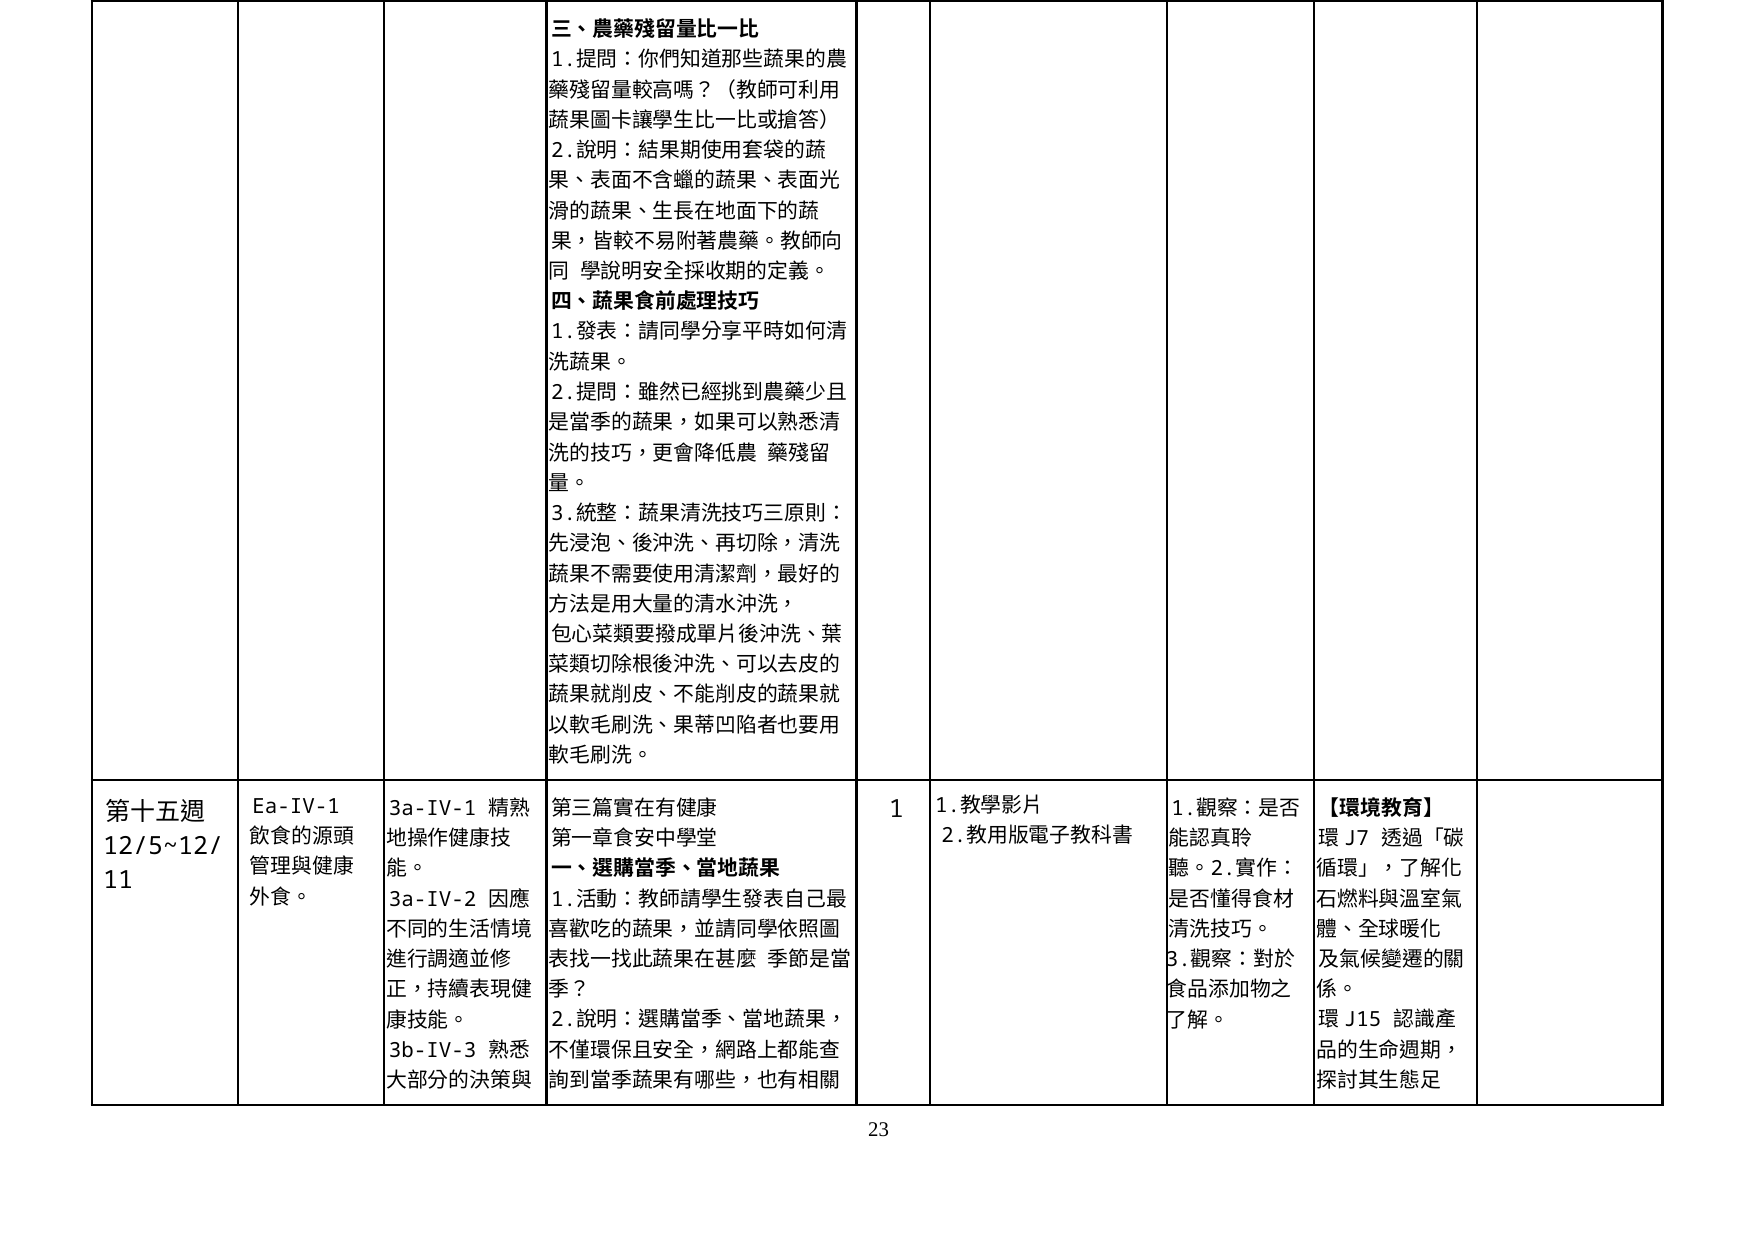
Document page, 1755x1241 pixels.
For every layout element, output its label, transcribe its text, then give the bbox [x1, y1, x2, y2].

table_cell [93, 2, 237, 779]
table_cell 【環境教育】 環J7 透過「碳循環」，了解化石燃料與溫室氣體、全球暖化 及氣候變遷的關係。 環J15 認識產品的生命週期，探討其生態足 [1315, 781, 1476, 1104]
table_cell [1478, 2, 1661, 779]
table_cell [239, 2, 383, 779]
table_cell [385, 2, 545, 779]
table_cell [931, 2, 1166, 779]
table_cell [1478, 781, 1661, 1104]
table_cell Ea-IV-1 飲食的源頭管理與健康外食。 [239, 781, 383, 1104]
table_cell 三、農藥殘留量比一比 1.提問：你們知道那些蔬果的農藥殘留量較高嗎？（教師可利用蔬果圖卡讓學生比一比或搶答） 2.說明：結果期使用套袋的蔬果、表面不含蠟的蔬果、表面光滑的蔬果、生長在地面下的蔬 果，皆較不易附著農藥。教師向同 學說明安全採收期的定義。 四、蔬果食前處理技巧 1.發表：請同學分享平時如何清洗蔬果。 2.提問：雖然已經挑到農藥少且是當季的蔬果，如果可以熟悉清洗的技巧，更會降低農 藥殘留量。 3.統整：蔬果清洗技巧三原則：先浸泡、後沖洗、再切除，清洗蔬果不需要使用清潔劑，最好的方法是用大量的清水沖洗， 包心菜類要撥成單片後沖洗、葉菜類切除根後沖洗、可以去皮的蔬果就削皮、不能削皮的蔬果就以軟毛刷洗、果蒂凹陷者也要用軟毛刷洗。 [548, 2, 855, 779]
table_cell [1315, 2, 1476, 779]
table_cell 第三篇實在有健康 第一章食安中學堂 一、選購當季、當地蔬果 1.活動：教師請學生發表自己最喜歡吃的蔬果，並請同學依照圖表找一找此蔬果在甚麼 季節是當季？ 2.說明：選購當季、當地蔬果，不僅環保且安全，網路上都能查詢到當季蔬果有哪些，也有相關 [548, 781, 855, 1104]
table_cell 第十五週12/5~12/11 [93, 781, 237, 1104]
table_cell 1.教學影片 2.教用版電子教科書 [931, 781, 1166, 1104]
table_cell [1168, 2, 1313, 779]
table_cell [858, 2, 929, 779]
table_cell 3a-IV-1 精熟地操作健康技能。 3a-IV-2 因應不同的生活情境進行調適並修正，持續表現健康技能。 3b-IV-3 熟悉大部分的決策與 [385, 781, 545, 1104]
table_cell 1 [858, 781, 929, 1104]
table_cell 1.觀察：是否能認真聆聽。2.實作：是否懂得食材清洗技巧。 3.觀察：對於食品添加物之了解。 [1168, 781, 1313, 1104]
